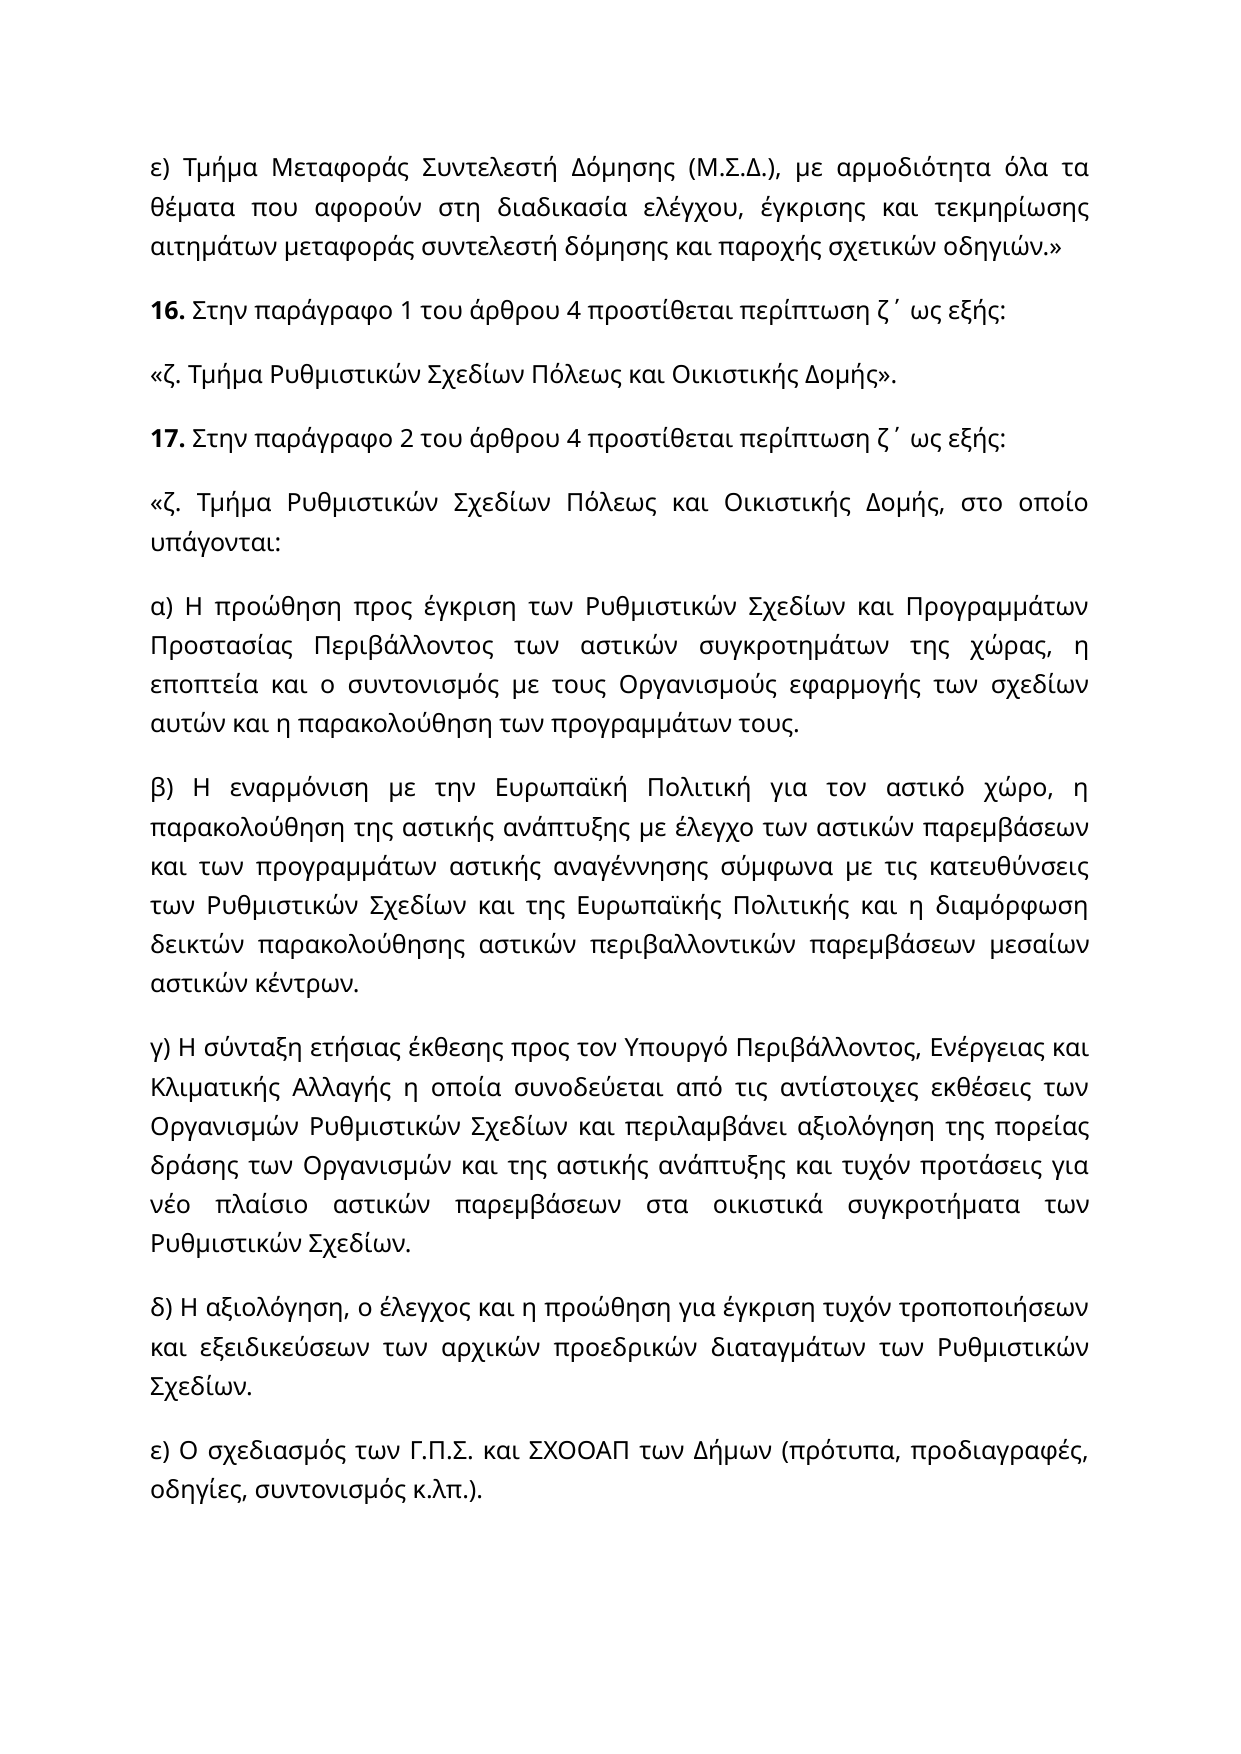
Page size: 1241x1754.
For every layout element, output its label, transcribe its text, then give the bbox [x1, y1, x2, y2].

text β) Η εναρμόνιση με την Ευρωπαϊκή Πολιτική για τον αστικό χώρο, η παρακολούθηση της αστικής ανάπτυξης με έλεγχο των αστικών παρεμβάσεων και των προγραμμάτων αστικής αναγέννησης σύμφωνα με τις κατευθύνσεις των Ρυθμιστικών Σχεδίων και της Ευρωπαϊκής Πολιτικής και η διαμόρφωση δεικτών παρακολούθησης αστικών περιβαλλοντικών παρεμβάσεων μεσαίων αστικών κέντρων. [150, 770, 1090, 1000]
text ε) Τμήμα Μεταφοράς Συντελεστή Δόμησης (Μ.Σ.Δ.), με αρμοδιότητα όλα τα θέματα που αφορούν στη διαδικασία ελέγχου, έγκρισης και τεκμηρίωσης αιτημάτων μεταφοράς συντελεστή δόμησης και παροχής σχετικών οδηγιών.» [150, 150, 1090, 262]
text δ) Η αξιολόγηση, ο έλεγχος και η προώθηση για έγκριση τυχόν τροποποιήσεων και εξειδικεύσεων των αρχικών προεδρικών διαταγμάτων των Ρυθμιστικών Σχεδίων. [150, 1290, 1090, 1402]
text «ζ. Τμήμα Ρυθμιστικών Σχεδίων Πόλεως και Οικιστικής Δομής». [150, 357, 1090, 391]
text γ) Η σύνταξη ετήσιας έκθεσης προς τον Υπουργό Περιβάλλοντος, Ενέργειας και Κλιματικής Αλλαγής η οποία συνοδεύεται από τις αντίστοιχες εκθέσεις των Οργανισμών Ρυθμιστικών Σχεδίων και περιλαμβάνει αξιολόγηση της πορείας δράσης των Οργανισμών και της αστικής ανάπτυξης και τυχόν προτάσεις για νέο πλαίσιο αστικών παρεμβάσεων στα οικιστικά συγκροτήματα των Ρυθμιστικών Σχεδίων. [150, 1030, 1090, 1260]
text «ζ. Τμήμα Ρυθμιστικών Σχεδίων Πόλεως και Οικιστικής Δομής, στο οποίο υπάγονται: [150, 485, 1090, 558]
text α) Η προώθηση προς έγκριση των Ρυθμιστικών Σχεδίων και Προγραμμάτων Προστασίας Περιβάλλοντος των αστικών συγκροτημάτων της χώρας, η εποπτεία και ο συντονισμός με τους Οργανισμούς εφαρμογής των σχεδίων αυτών και η παρακολούθηση των προγραμμάτων τους. [150, 588, 1090, 740]
text 17. Στην παράγραφο 2 του άρθρου 4 προστίθεται περίπτωση ζ΄ ως εξής: [150, 421, 1090, 455]
text 16. Στην παράγραφο 1 του άρθρου 4 προστίθεται περίπτωση ζ΄ ως εξής: [150, 292, 1090, 327]
text ε) Ο σχεδιασμός των Γ.Π.Σ. και ΣΧΟΟΑΠ των Δήμων (πρότυπα, προδιαγραφές, οδηγίες, συντονισμός κ.λπ.). [150, 1432, 1090, 1506]
